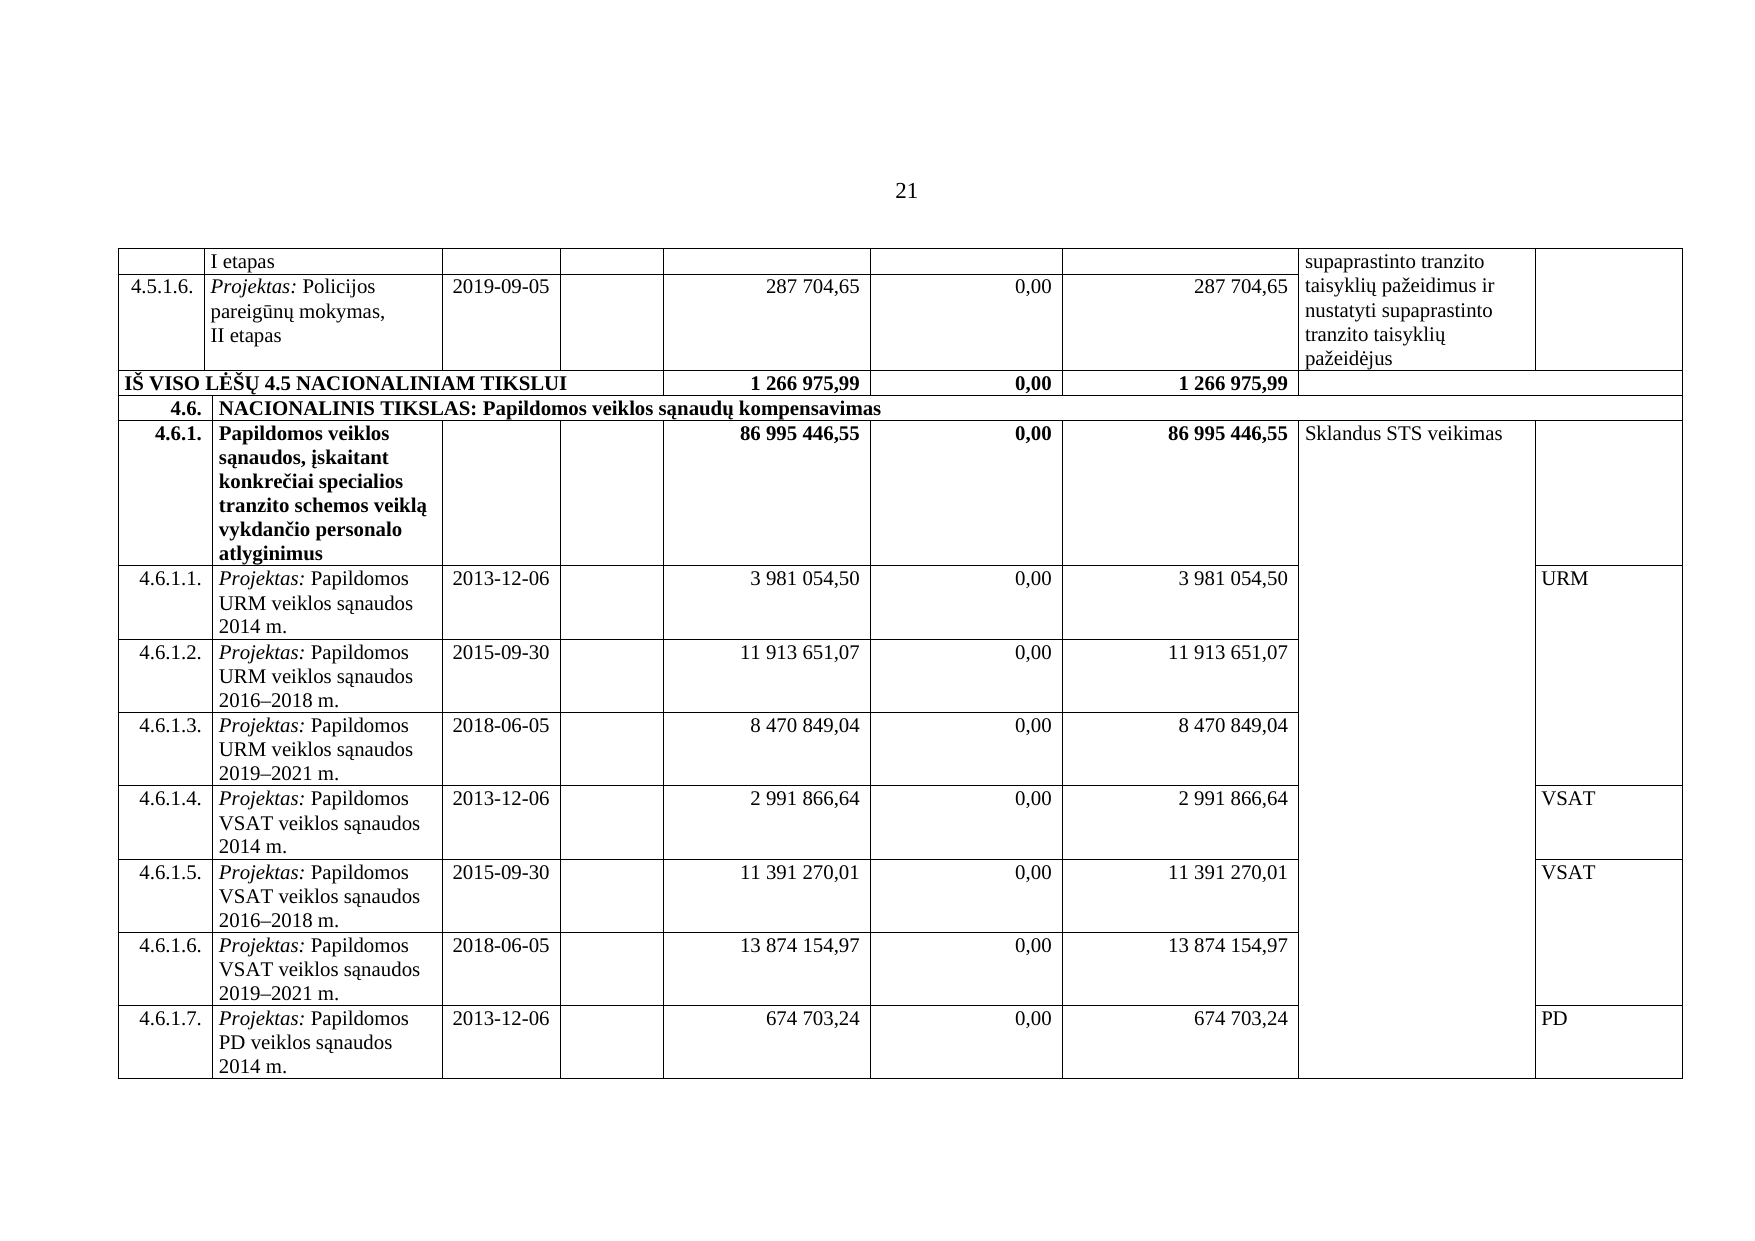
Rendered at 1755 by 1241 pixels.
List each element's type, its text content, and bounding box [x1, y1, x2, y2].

table_cell 2 991 866,64 [664, 786, 870, 858]
table_cell Projektas: Policijos pareigūnų mokymas, II etapas [205, 275, 442, 370]
table_cell supaprastinto tranzito taisyklių pažeidimus ir nustatyti supaprastinto tranzito taisyklių pažeidėjus [1299, 249, 1535, 370]
table_cell Projektas: Papildomos URM veiklos sąnaudos 2019–2021 m. [213, 713, 442, 785]
table_cell [561, 421, 663, 565]
table_cell 0,00 [871, 786, 1062, 858]
table_cell 2015-09-30 [443, 860, 560, 932]
table_cell Projektas: Papildomos URM veiklos sąnaudos 2016–2018 m. [213, 640, 442, 712]
table_cell [871, 249, 1062, 273]
table_cell 2013-12-06 [443, 1006, 560, 1078]
table_cell [561, 566, 663, 638]
table_cell 8 470 849,04 [1063, 713, 1298, 785]
table_cell 0,00 [871, 1006, 1062, 1078]
table_cell URM [1536, 566, 1682, 785]
table_cell [1299, 371, 1682, 395]
table_cell 11 391 270,01 [1063, 860, 1298, 932]
table_cell Projektas: Papildomos VSAT veiklos sąnaudos 2016–2018 m. [213, 860, 442, 932]
table_cell 11 391 270,01 [664, 860, 870, 932]
table_cell 2013-12-06 [443, 786, 560, 858]
table_cell 4.5.1.6. [119, 275, 204, 370]
table_cell 4.6.1.5. [119, 860, 212, 932]
table_cell 674 703,24 [1063, 1006, 1298, 1078]
table_cell 13 874 154,97 [1063, 933, 1298, 1005]
table_cell 2018-06-05 [443, 713, 560, 785]
table_cell 2 991 866,64 [1063, 786, 1298, 858]
table_cell 1 266 975,99 [1063, 371, 1298, 395]
table_cell Sklandus STS veikimas [1299, 421, 1535, 1078]
table_cell 287 704,65 [664, 275, 870, 370]
table_cell [119, 249, 204, 273]
table_cell [664, 249, 870, 273]
table_cell 0,00 [871, 713, 1062, 785]
table_cell 4.6.1.2. [119, 640, 212, 712]
table_cell VSAT [1536, 860, 1682, 1005]
table_cell 0,00 [871, 933, 1062, 1005]
table_cell 674 703,24 [664, 1006, 870, 1078]
table_cell 4.6.1.7. [119, 1006, 212, 1078]
table_cell Projektas: Papildomos VSAT veiklos sąnaudos 2019–2021 m. [213, 933, 442, 1005]
table_cell [1063, 249, 1298, 273]
table_cell [561, 860, 663, 932]
table_cell 2019-09-05 [443, 275, 560, 370]
table_cell 86 995 446,55 [664, 421, 870, 565]
table_cell 0,00 [871, 566, 1062, 638]
table_cell Projektas: Papildomos PD veiklos sąnaudos 2014 m. [213, 1006, 442, 1078]
table_cell 3 981 054,50 [664, 566, 870, 638]
table_cell 0,00 [871, 421, 1062, 565]
table_cell PD [1536, 1006, 1682, 1078]
table_cell IŠ VISO LĖŠŲ 4.5 NACIONALINIAM TIKSLUI [119, 371, 663, 395]
table_cell 2015-09-30 [443, 640, 560, 712]
table_cell 2018-06-05 [443, 933, 560, 1005]
table_cell [561, 786, 663, 858]
table_cell 11 913 651,07 [664, 640, 870, 712]
table_cell [561, 933, 663, 1005]
table_cell VSAT [1536, 786, 1682, 858]
table_cell [561, 1006, 663, 1078]
table_cell 4.6.1.4. [119, 786, 212, 858]
table_cell 0,00 [871, 640, 1062, 712]
table_cell 2013-12-06 [443, 566, 560, 638]
table_cell 13 874 154,97 [664, 933, 870, 1005]
table_cell 4.6.1.1. [119, 566, 212, 638]
table_cell 4.6. [119, 396, 212, 420]
table_cell [561, 640, 663, 712]
table_cell [561, 275, 663, 370]
table_cell [1536, 421, 1682, 565]
table_cell [561, 713, 663, 785]
table_cell 0,00 [871, 860, 1062, 932]
table_cell 287 704,65 [1063, 275, 1298, 370]
table_cell [443, 421, 560, 565]
table_cell 4.6.1.3. [119, 713, 212, 785]
table_cell 8 470 849,04 [664, 713, 870, 785]
table_cell I etapas [205, 249, 442, 273]
table_cell 11 913 651,07 [1063, 640, 1298, 712]
table_cell Papildomos veiklos sąnaudos, įskaitant konkrečiai specialios tranzito schemos veiklą vykdančio personalo atlyginimus [213, 421, 442, 565]
table_cell 1 266 975,99 [664, 371, 870, 395]
table_cell 4.6.1.6. [119, 933, 212, 1005]
table_cell 0,00 [871, 371, 1062, 395]
table_cell [443, 249, 560, 273]
table_cell [561, 249, 663, 273]
table_cell 86 995 446,55 [1063, 421, 1298, 565]
table_cell NACIONALINIS TIKSLAS: Papildomos veiklos sąnaudų kompensavimas [213, 396, 1682, 420]
table_cell 3 981 054,50 [1063, 566, 1298, 638]
table_cell [1536, 249, 1682, 370]
table_cell 4.6.1. [119, 421, 212, 565]
table_cell Projektas: Papildomos VSAT veiklos sąnaudos 2014 m. [213, 786, 442, 858]
table_cell Projektas: Papildomos URM veiklos sąnaudos 2014 m. [213, 566, 442, 638]
table_cell 0,00 [871, 275, 1062, 370]
